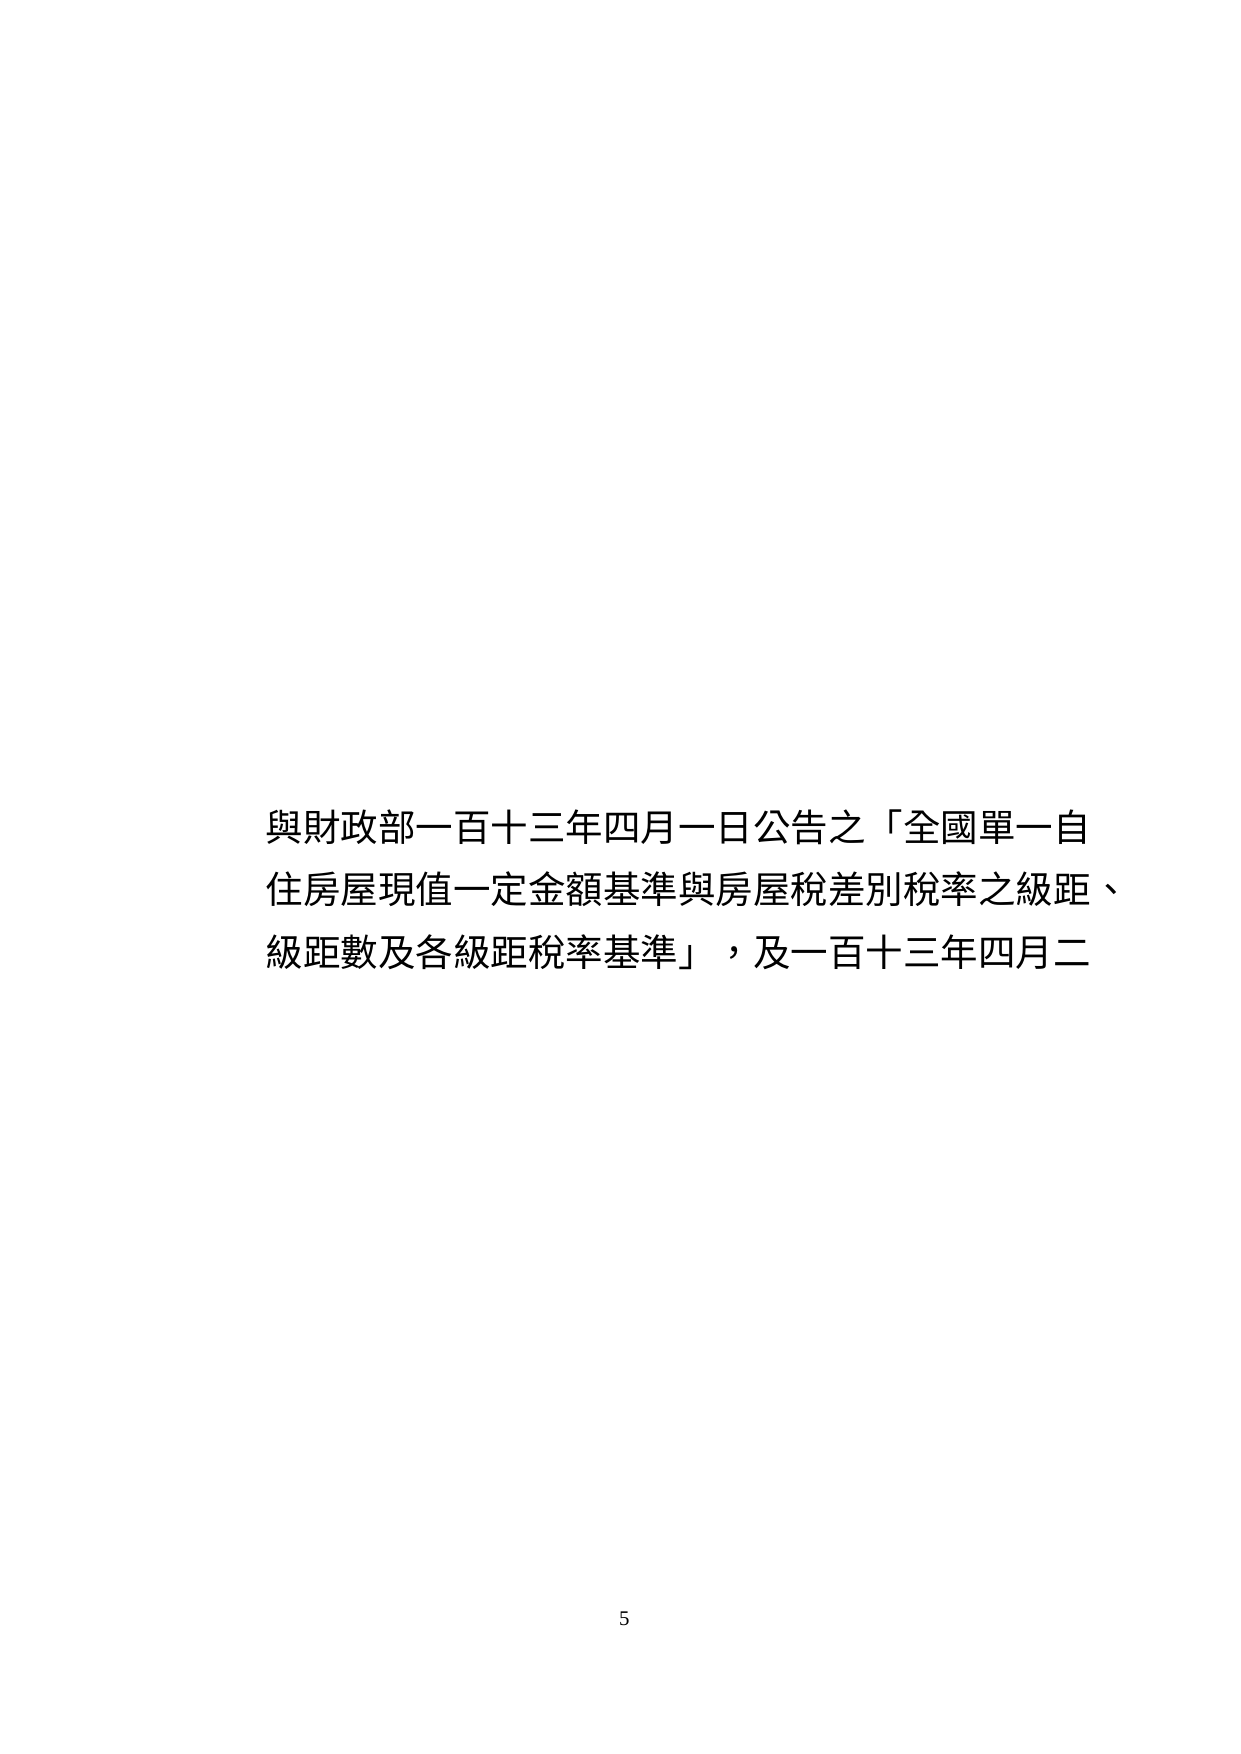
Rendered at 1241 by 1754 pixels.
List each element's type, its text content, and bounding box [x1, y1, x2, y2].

text 一、本府於五十七年四月二十二日依房屋稅條例(以下簡稱本條例)訂定發布「臺北市房屋稅徵收細則」，並於九十一年四月二十五日修正名稱為「臺北市房屋稅徵收自治條例」(以下簡稱本自治條例)，期間歷經十一次修正，最近一次修正為一百十年六月一日。鑑於一百十三年一月三日本條例修正公布，與財政部一百十三年四月一日公告之「全國單一自住房屋現值一定金額基準與房屋稅差別稅率之級距、級距數及各級距稅率基準」，及一百十三年四月二十二日訂定發布之「房屋稅條例第五條與第十五條第一項第九款規定住家用房屋戶數認定及申報擇定辦法」(以下簡稱擇定辦法)，將納稅義務人之非自住之住家用房屋由縣市歸戶方式計課改採全國歸戶方式計課，並於法定稅率範圍內訂定其差別稅率，爰擬具本自治條例修正草案。 [192, 783, 1092, 971]
